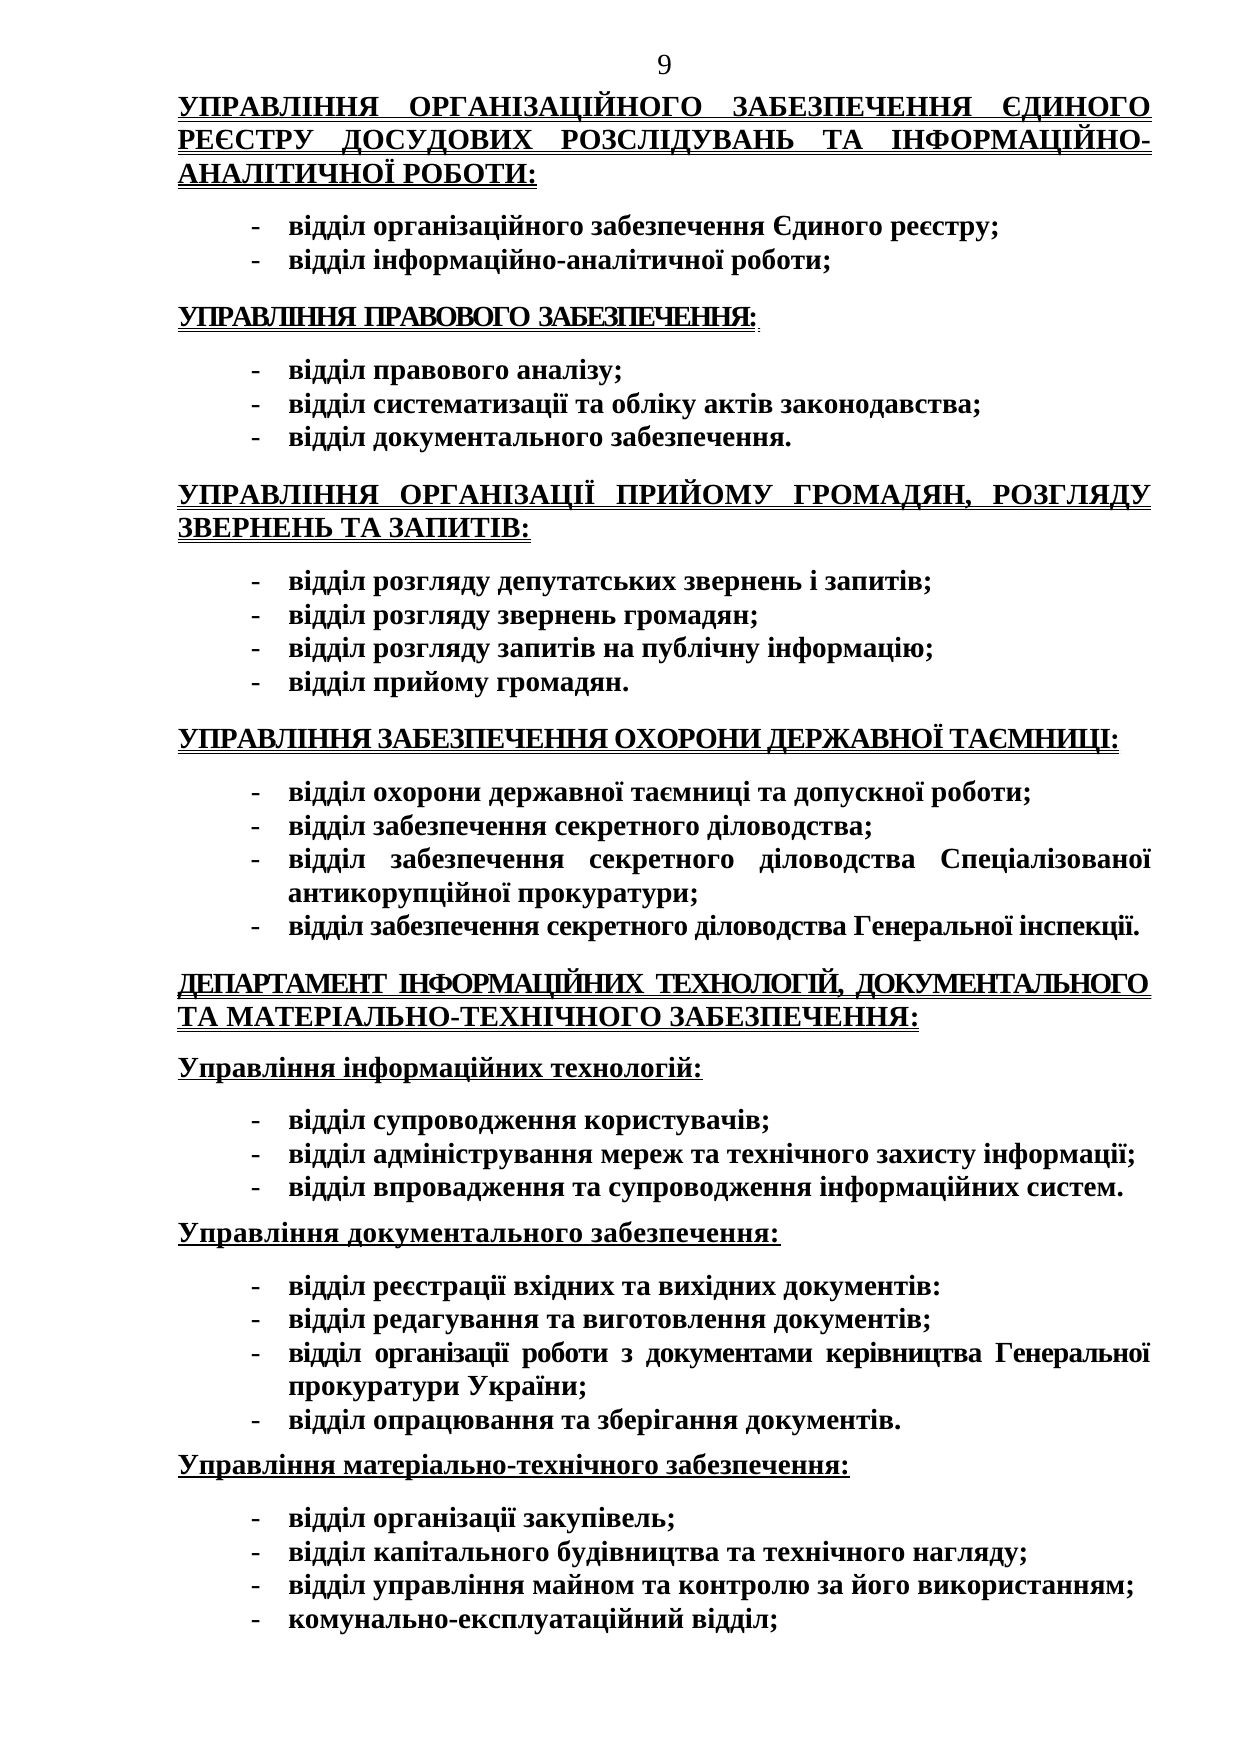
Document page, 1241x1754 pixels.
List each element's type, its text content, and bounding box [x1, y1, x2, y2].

list відділ інформаційно-аналітичної роботи; [251, 242, 1152, 276]
list відділ систематизації та обліку актів законодавства; [251, 386, 1152, 419]
list відділ супроводження користувачів; [251, 1102, 1152, 1136]
list відділ редагування та виготовлення документів; [251, 1301, 1152, 1335]
list відділ охорони державної таємниці та допускної роботи; [251, 774, 1152, 808]
text УПРАВЛІННЯ ПРАВОВоГО ЗАБЕЗПЕЧЕННЯ: [177, 299, 1152, 333]
list відділ розгляду запитів на публічну інформацію; [251, 630, 1152, 664]
list відділ забезпечення секретного діловодства; [250, 808, 1152, 841]
list відділ прийому громадян. [251, 664, 1152, 697]
list відділ забезпечення секретного діловодства Спеціалізованої антикорупційної прокуратури; [250, 841, 1152, 908]
list відділ опрацювання та зберігання документів. [251, 1402, 1152, 1436]
text АНАЛІТИЧНОЇ РОБОТИ: [177, 155, 1152, 189]
list відділ управління майном та контролю за його використанням; [251, 1567, 1152, 1601]
list відділ розгляду депутатських звернень і запитів; [251, 563, 1152, 597]
text управління ОРГАНІЗАЦІЇ ПРИЙОМУ ГРОМАДЯН, РОЗГЛЯДУ ЗВЕРНЕНЬ та запитів: [177, 477, 1152, 544]
list відділ правового аналізу; [251, 352, 1152, 386]
list відділ організації роботи з документами керівництва Генеральної прокуратури України; [251, 1335, 1152, 1402]
list комунально-експлуатаційний відділ; [251, 1601, 1152, 1634]
list відділ впровадження та супроводження інформаційних систем. [251, 1169, 1152, 1203]
list відділ розгляду звернень громадян; [251, 597, 1152, 630]
text Управління інформаційних технологій: [177, 1050, 1152, 1083]
text Управління матеріально-технічного забезпечення: [177, 1447, 1152, 1481]
text департамент ІНФОРМАЦІЙНИХ ТЕХНОЛОГІЙ, ДОКУМЕНТАльного [177, 966, 1152, 995]
text РЕЄСТРУ ДОСУДОВИХ РОЗСЛІДУВАНЬ ТА ІНФОРМАЦІЙНО- [177, 122, 1152, 151]
subtitle УПРАВЛІННЯ ЗАБЕЗПЕЧЕННЯ ОХОРОНИ ДЕРЖАВНОЇ ТАЄМНИЦІ: [177, 721, 1152, 755]
list відділ організаційного забезпечення Єдиного реєстру; [251, 208, 1152, 242]
text Управління документального забезпечення: [177, 1215, 1152, 1249]
list відділ організації закупівель; [251, 1500, 1152, 1534]
list відділ документального забезпечення. [251, 419, 1152, 453]
text УПРАВЛІННЯ ОРГАНІЗАЦІЙНОГО ЗАБЕЗПЕЧЕННЯ ЄДИНОГО [177, 89, 1152, 117]
list відділ адміністрування мереж та технічного захисту інформації; [251, 1136, 1152, 1169]
text та МАТЕРІАЛЬНО-ТЕХНІЧНОГО ЗАБЕЗПЕЧЕННЯ: [177, 999, 1152, 1033]
list відділ забезпечення секретного діловодства Генеральної інспекції. [250, 908, 1152, 942]
list відділ реєстрації вхідних та вихідних документів: [251, 1268, 1152, 1301]
list відділ капітального будівництва та технічного нагляду; [251, 1534, 1152, 1567]
